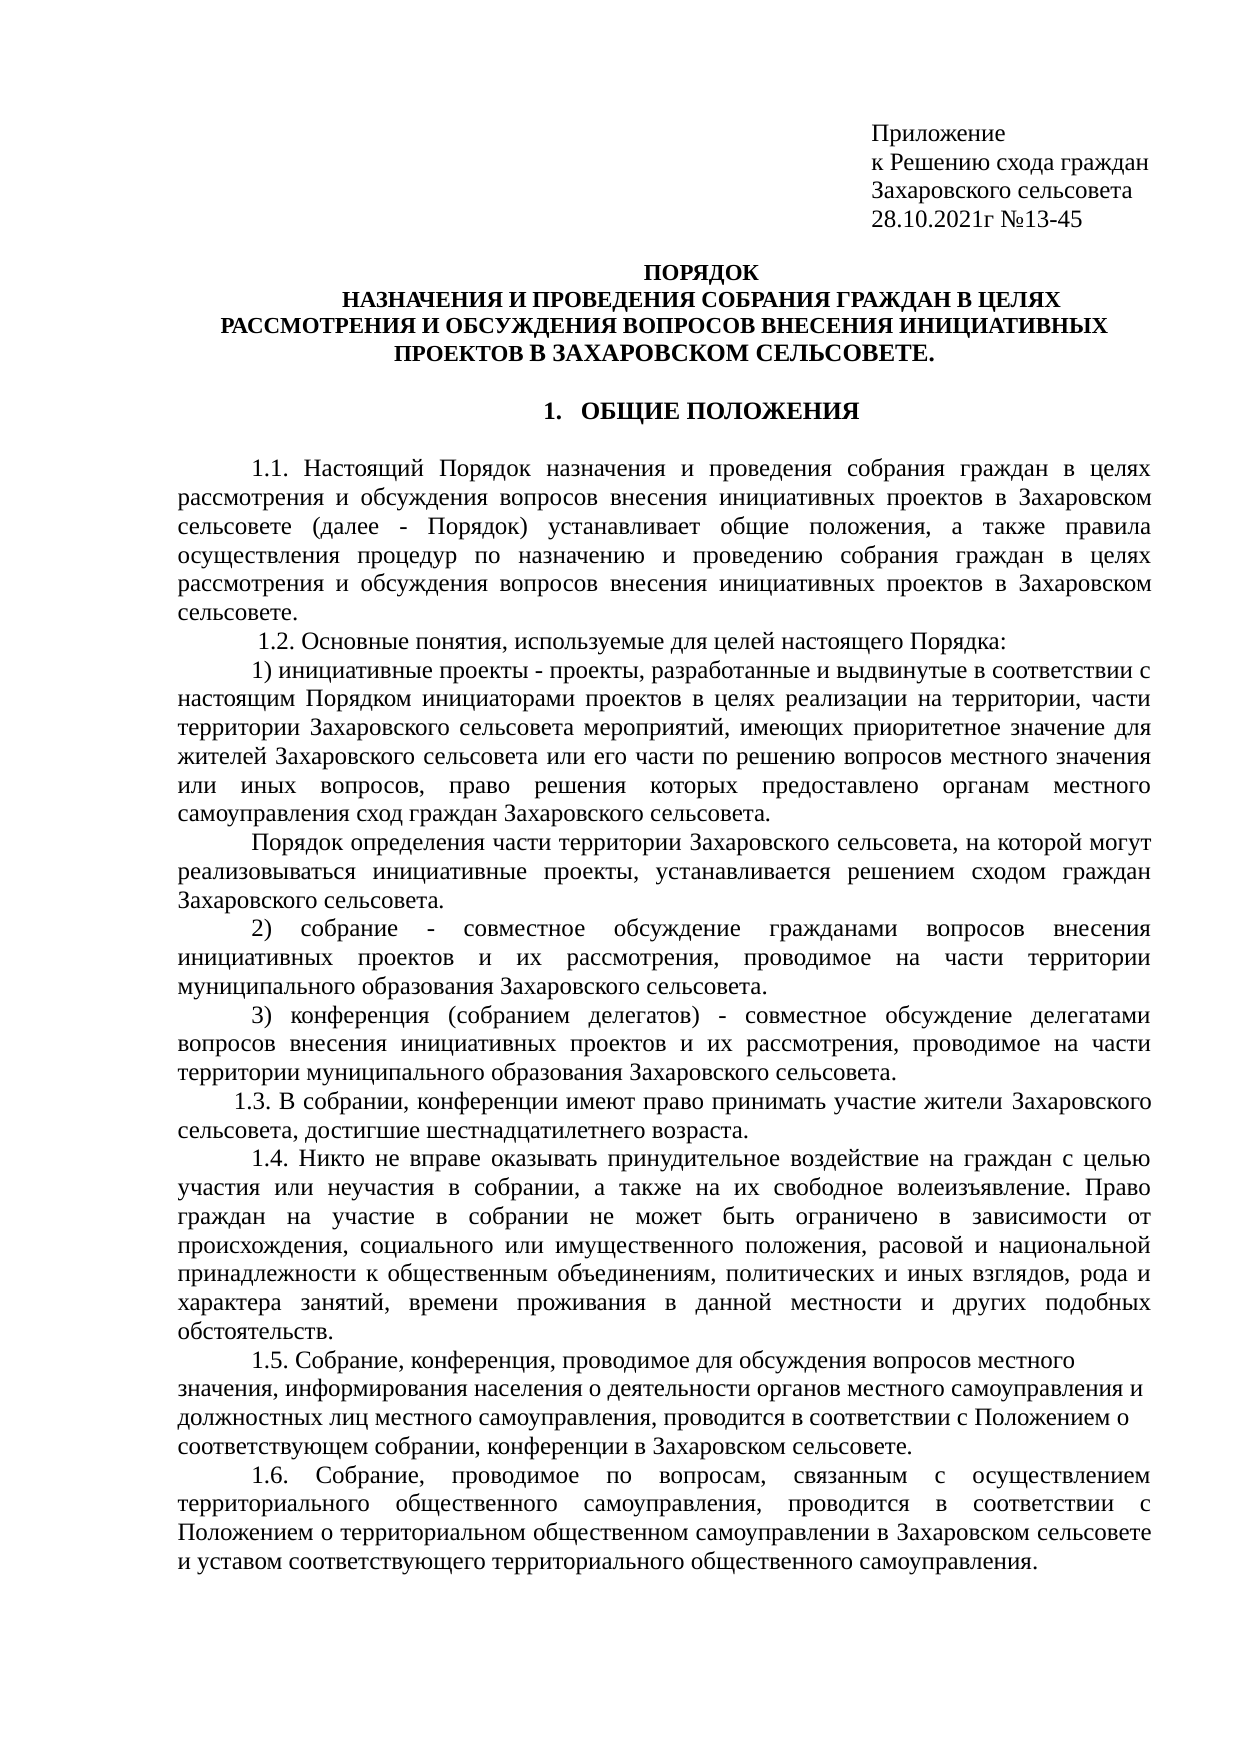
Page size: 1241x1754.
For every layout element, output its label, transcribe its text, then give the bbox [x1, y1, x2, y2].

text Приложение [871, 118, 1152, 147]
list ОБЩИЕ ПОЛОЖЕНИЯ [251, 396, 1152, 425]
title ПОРЯДОК [177, 259, 1152, 286]
text Захаровского сельсовета 28.10.2021г №13-45 [871, 176, 1152, 233]
text 1.3. В собрании, конференции имеют право принимать участие жители Захаровского сельсовета, достигшие шестнадцатилетнего возраста. [177, 1086, 1152, 1143]
text 3) конференция (собранием делегатов) - совместное обсуждение делегатами вопросов внесения инициативных проектов и их рассмотрения, проводимое на части территории муниципального образования Захаровского сельсовета. [177, 1000, 1152, 1086]
text 1.1. Настоящий Порядок назначения и проведения собрания граждан в целях рассмотрения и обсуждения вопросов внесения инициативных проектов в Захаровском сельсовете (далее - Порядок) устанавливает общие положения, а также правила осуществления процедур по назначению и проведению собрания граждан в целях рассмотрения и обсуждения вопросов внесения инициативных проектов в Захаровском сельсовете. [177, 453, 1152, 626]
title НАЗНАЧЕНИЯ И ПРОВЕДЕНИЯ СОБРАНИЯ ГРАЖДАН В ЦЕЛЯХ РАССМОТРЕНИЯ И ОБСУЖДЕНИЯ ВОПРОСОВ ВНЕСЕНИЯ ИНИЦИАТИВНЫХ ПРОЕКТОВ В ЗАХАРОВСКОМ СЕЛЬСОВЕТЕ. [177, 286, 1152, 367]
text 1.2. Основные понятия, используемые для целей настоящего Порядка: [177, 626, 1152, 655]
text 1.4. Никто не вправе оказывать принудительное воздействие на граждан с целью участия или неучастия в собрании, а также на их свободное волеизъявление. Право граждан на участие в собрании не может быть ограничено в зависимости от происхождения, социального или имущественного положения, расовой и национальной принадлежности к общественным объединениям, политических и иных взглядов, рода и характера занятий, времени проживания в данной местности и других подобных обстоятельств. [177, 1143, 1152, 1345]
text 1.5. Собрание, конференция, проводимое для обсуждения вопросов местного значения, информирования населения о деятельности органов местного самоуправления и должностных лиц местного самоуправления, проводится в соответствии с Положением о соответствующем собрании, конференции в Захаровском сельсовете. [177, 1345, 1152, 1460]
text 2) собрание - совместное обсуждение гражданами вопросов внесения инициативных проектов и их рассмотрения, проводимое на части территории муниципального образования Захаровского сельсовета. [177, 913, 1152, 1000]
text Порядок определения части территории Захаровского сельсовета, на которой могут реализовываться инициативные проекты, устанавливается решением сходом граждан Захаровского сельсовета. [177, 827, 1152, 913]
text 1) инициативные проекты - проекты, разработанные и выдвинутые в соответствии с настоящим Порядком инициаторами проектов в целях реализации на территории, части территории Захаровского сельсовета мероприятий, имеющих приоритетное значение для жителей Захаровского сельсовета или его части по решению вопросов местного значения или иных вопросов, право решения которых предоставлено органам местного самоуправления сход граждан Захаровского сельсовета. [177, 655, 1152, 827]
text 1.6. Собрание, проводимое по вопросам, связанным с осуществлением территориального общественного самоуправления, проводится в соответствии с Положением о территориальном общественном самоуправлении в Захаровском сельсовете и уставом соответствующего территориального общественного самоуправления. [177, 1460, 1152, 1575]
text к Решению схода граждан [871, 147, 1152, 176]
